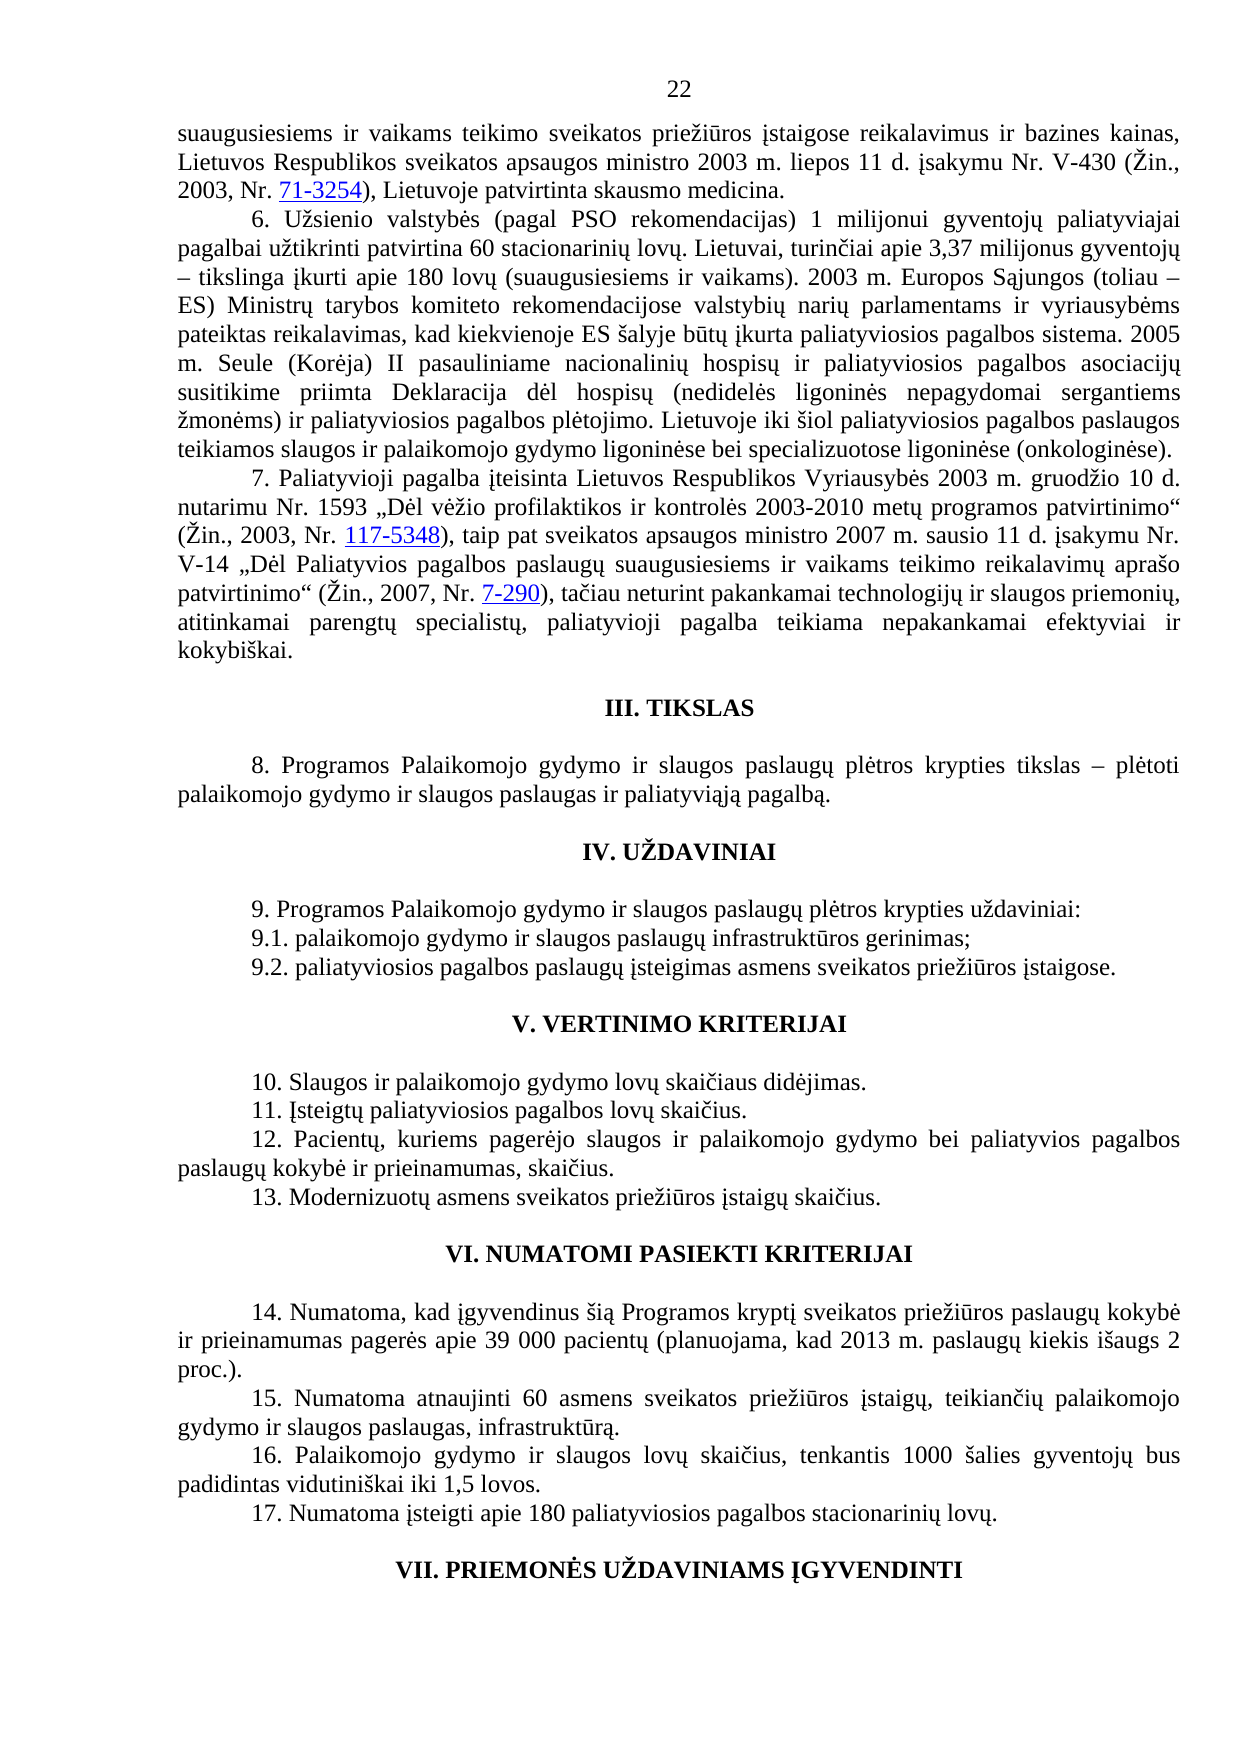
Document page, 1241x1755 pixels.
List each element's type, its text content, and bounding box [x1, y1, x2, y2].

text 10. Slaugos ir palaikomojo gydymo lovų skaičiaus didėjimas. [177, 1067, 1181, 1096]
text 8. Programos Palaikomojo gydymo ir slaugos paslaugų plėtros krypties tikslas – plėtoti palaikomojo gydymo ir slaugos paslaugas ir paliatyviąją pagalbą. [177, 751, 1181, 808]
text 15. Numatoma atnaujinti 60 asmens sveikatos priežiūros įstaigų, teikiančių palaikomojo gydymo ir slaugos paslaugas, infrastruktūrą. [177, 1383, 1181, 1441]
text 16. Palaikomojo gydymo ir slaugos lovų skaičius, tenkantis 1000 šalies gyventojų bus padidintas vidutiniškai iki 1,5 lovos. [177, 1441, 1181, 1498]
text 11. Įsteigtų paliatyviosios pagalbos lovų skaičius. [177, 1096, 1181, 1124]
text 9.1. palaikomojo gydymo ir slaugos paslaugų infrastruktūros gerinimas; [177, 923, 1181, 952]
text 6. Užsienio valstybės (pagal PSO rekomendacijas) 1 milijonui gyventojų paliatyviajai pagalbai užtikrinti patvirtina 60 stacionarinių lovų. Lietuvai, turinčiai apie 3,37 milijonus gyventojų – tikslinga įkurti apie 180 lovų (suaugusiesiems ir vaikams). 2003 m. Europos Sąjungos (toliau – ES) Ministrų tarybos komiteto rekomendacijose valstybių narių parlamentams ir vyriausybėms pateiktas reikalavimas, kad kiekvienoje ES šalyje būtų įkurta paliatyviosios pagalbos sistema. 2005 m. Seule (Korėja) II pasauliniame nacionalinių hospisų ir paliatyviosios pagalbos asociacijų susitikime priimta Deklaracija dėl hospisų (nedidelės ligoninės nepagydomai sergantiems žmonėms) ir paliatyviosios pagalbos plėtojimo. Lietuvoje iki šiol paliatyviosios pagalbos paslaugos teikiamos slaugos ir palaikomojo gydymo ligoninėse bei specializuotose ligoninėse (onkologinėse). [177, 204, 1181, 463]
text 14. Numatoma, kad įgyvendinus šią Programos kryptį sveikatos priežiūros paslaugų kokybė ir prieinamumas pagerės apie 39 000 pacientų (planuojama, kad 2013 m. paslaugų kiekis išaugs 2 proc.). [177, 1297, 1181, 1383]
text 17. Numatoma įsteigti apie 180 paliatyviosios pagalbos stacionarinių lovų. [177, 1498, 1181, 1527]
text 9.2. paliatyviosios pagalbos paslaugų įsteigimas asmens sveikatos priežiūros įstaigose. [177, 952, 1181, 981]
text 13. Modernizuotų asmens sveikatos priežiūros įstaigų skaičius. [177, 1182, 1181, 1211]
text 12. Pacientų, kuriems pagerėjo slaugos ir palaikomojo gydymo bei paliatyvios pagalbos paslaugų kokybė ir prieinamumas, skaičius. [177, 1124, 1181, 1182]
text 9. Programos Palaikomojo gydymo ir slaugos paslaugų plėtros krypties uždaviniai: [177, 894, 1181, 923]
text 7. Paliatyvioji pagalba įteisinta Lietuvos Respublikos Vyriausybės 2003 m. gruodžio 10 d. nutarimu Nr. 1593 „Dėl vėžio profilaktikos ir kontrolės 2003-2010 metų programos patvirtinimo“ (Žin., 2003, Nr. 117-5348), taip pat sveikatos apsaugos ministro 2007 m. sausio 11 d. įsakymu Nr. V-14 „Dėl Paliatyvios pagalbos paslaugų suaugusiesiems ir vaikams teikimo reikalavimų aprašo patvirtinimo“ (Žin., 2007, Nr. 7-290), tačiau neturint pakankamai technologijų ir slaugos priemonių, atitinkamai parengtų specialistų, paliatyvioji pagalba teikiama nepakankamai efektyviai ir kokybiškai. [177, 463, 1181, 664]
text VII. PRIEMONĖS UŽDAVINIAMS ĮGYVENDINTI [177, 1556, 1181, 1584]
text suaugusiesiems ir vaikams teikimo sveikatos priežiūros įstaigose reikalavimus ir bazines kainas, Lietuvos Respublikos sveikatos apsaugos ministro 2003 m. liepos 11 d. įsakymu Nr. V-430 (Žin., 2003, Nr. 71-3254), Lietuvoje patvirtinta skausmo medicina. [177, 118, 1181, 204]
text III. TIKSLAS [177, 693, 1181, 722]
text VI. NUMATOMI PASIEKTI KRITERIJAI [177, 1239, 1181, 1268]
text IV. UŽDAVINIAI [177, 837, 1181, 866]
text V. VERTINIMO KRITERIJAI [177, 1009, 1181, 1038]
